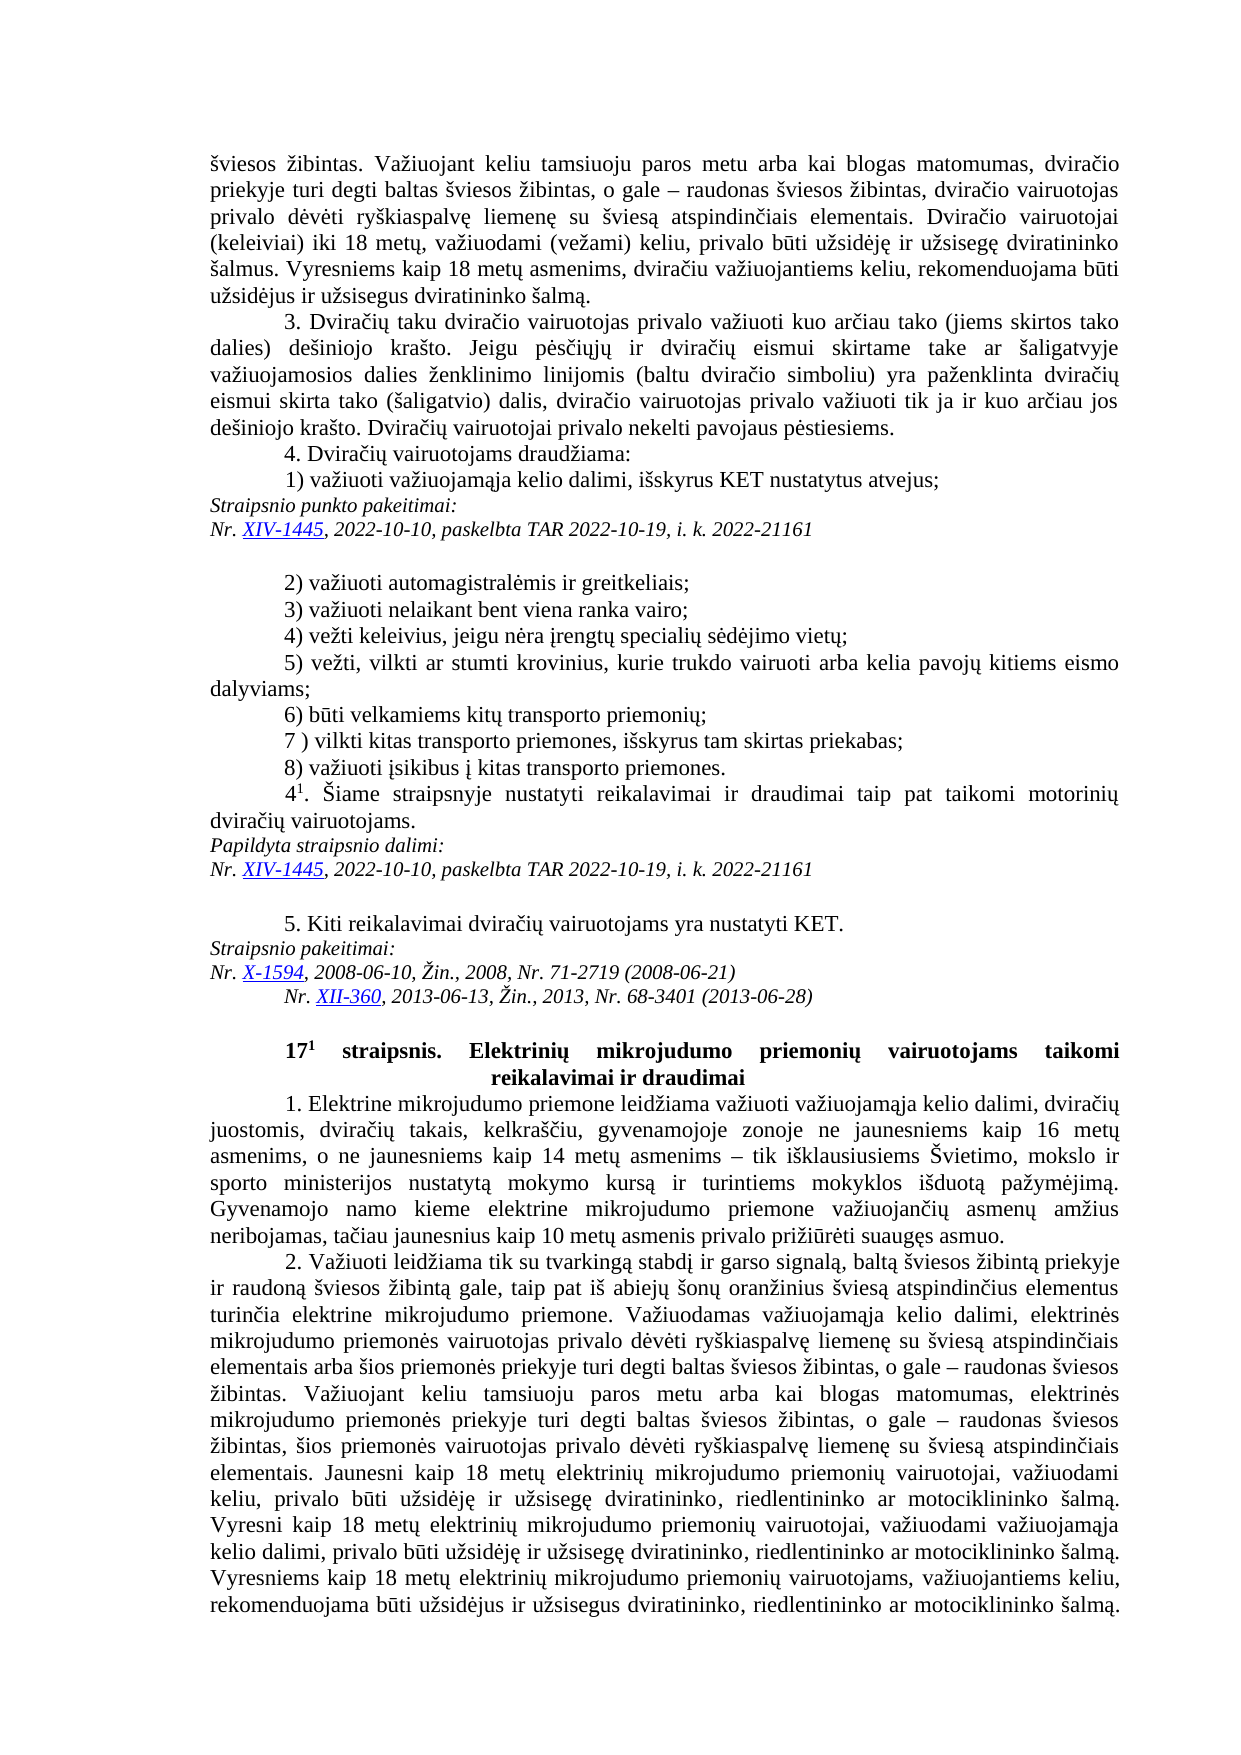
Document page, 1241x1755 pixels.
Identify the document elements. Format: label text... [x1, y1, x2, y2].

text šviesos žibintas. Važiuojant keliu tamsiuoju paros metu arba kai blogas matomumas, dviračio priekyje turi degti baltas šviesos žibintas, o gale – raudonas šviesos žibintas, dviračio vairuotojas privalo dėvėti ryškiaspalvę liemenę su šviesą atspindinčiais elementais. Dviračio vairuotojai (keleiviai) iki 18 metų, važiuodami (vežami) keliu, privalo būti užsidėję ir užsisegę dviratininko šalmus. Vyresniems kaip 18 metų asmenims, dviračiu važiuojantiems keliu, rekomenduojama būti užsidėjus ir užsisegus dviratininko šalmą. [210, 150, 1120, 308]
text 5) vežti, vilkti ar stumti krovinius, kurie trukdo vairuoti arba kelia pavojų kitiems eismo dalyviams; [210, 648, 1120, 701]
text Nr. XIV-1445, 2022-10-10, paskelbta TAR 2022-10-19, i. k. 2022-21161 [210, 517, 1120, 541]
text 5. Kiti reikalavimai dviračių vairuotojams yra nustatyti KET. [210, 910, 1120, 936]
text 1) važiuoti važiuojamąja kelio dalimi, išskyrus KET nustatytus atvejus; [210, 466, 1120, 493]
text 2. Važiuoti leidžiama tik su tvarkingą stabdį ir garso signalą, baltą šviesos žibintą priekyje ir raudoną šviesos žibintą gale, taip pat iš abiejų šonų oranžinius šviesą atspindinčius elementus turinčia elektrine mikrojudumo priemone. Važiuodamas važiuojamąja kelio dalimi, elektrinės mikrojudumo priemonės vairuotojas privalo dėvėti ryškiaspalvę liemenę su šviesą atspindinčiais elementais arba šios priemonės priekyje turi degti baltas šviesos žibintas, o gale – raudonas šviesos žibintas. Važiuojant keliu tamsiuoju paros metu arba kai blogas matomumas, elektrinės mikrojudumo priemonės priekyje turi degti baltas šviesos žibintas, o gale – raudonas šviesos žibintas, šios priemonės vairuotojas privalo dėvėti ryškiaspalvę liemenę su šviesą atspindinčiais elementais. Jaunesni kaip 18 metų elektrinių mikrojudumo priemonių vairuotojai, važiuodami keliu, privalo būti užsidėję ir užsisegę dviratininko, riedlentininko ar motociklininko šalmą. Vyresni kaip 18 metų elektrinių mikrojudumo priemonių vairuotojai, važiuodami važiuojamąja kelio dalimi, privalo būti užsidėję ir užsisegę dviratininko, riedlentininko ar motociklininko šalmą. Vyresniems kaip 18 metų elektrinių mikrojudumo priemonių vairuotojams, važiuojantiems keliu, rekomenduojama būti užsidėjus ir užsisegus dviratininko, riedlentininko ar motociklininko šalmą. [210, 1248, 1120, 1617]
text 3) važiuoti nelaikant bent viena ranka vairo; [210, 596, 1120, 622]
text 6) būti velkamiems kitų transporto priemonių; [210, 701, 1120, 728]
text 41. Šiame straipsnyje nustatyti reikalavimai ir draudimai taip pat taikomi motorinių dviračių vairuotojams. [210, 780, 1120, 833]
text 2) važiuoti automagistralėmis ir greitkeliais; [210, 569, 1120, 596]
text 8) važiuoti įsikibus į kitas transporto priemones. [210, 754, 1120, 780]
text 1. Elektrine mikrojudumo priemone leidžiama važiuoti važiuojamąja kelio dalimi, dviračių juostomis, dviračių takais, kelkraščiu, gyvenamojoje zonoje ne jaunesniems kaip 16 metų asmenims, o ne jaunesniems kaip 14 metų asmenims – tik išklausiusiems Švietimo, mokslo ir sporto ministerijos nustatytą mokymo kursą ir turintiems mokyklos išduotą pažymėjimą. Gyvenamojo namo kieme elektrine mikrojudumo priemone važiuojančių asmenų amžius neribojamas, tačiau jaunesnius kaip 10 metų asmenis privalo prižiūrėti suaugęs asmuo. [210, 1090, 1120, 1248]
text 4) vežti keleivius, jeigu nėra įrengtų specialių sėdėjimo vietų; [210, 622, 1120, 648]
text Straipsnio pakeitimai: [210, 936, 1120, 960]
text 171 straipsnis. Elektrinių mikrojudumo priemonių vairuotojams taikomi reikalavimai ir draudimai [285, 1037, 1120, 1090]
text Papildyta straipsnio dalimi: [210, 833, 1120, 857]
text Straipsnio punkto pakeitimai: [210, 493, 1120, 517]
text Nr. XIV-1445, 2022-10-10, paskelbta TAR 2022-10-19, i. k. 2022-21161 [210, 857, 1120, 881]
text 3. Dviračių taku dviračio vairuotojas privalo važiuoti kuo arčiau tako (jiems skirtos tako dalies) dešiniojo krašto. Jeigu pėsčiųjų ir dviračių eismui skirtame take ar šaligatvyje važiuojamosios dalies ženklinimo linijomis (baltu dviračio simboliu) yra paženklinta dviračių eismui skirta tako (šaligatvio) dalis, dviračio vairuotojas privalo važiuoti tik ja ir kuo arčiau jos dešiniojo krašto. Dviračių vairuotojai privalo nekelti pavojaus pėstiesiems. [210, 308, 1120, 440]
text 7 ) vilkti kitas transporto priemones, išskyrus tam skirtas priekabas; [210, 728, 1120, 754]
text Nr. XII-360, 2013-06-13, Žin., 2013, Nr. 68-3401 (2013-06-28) [210, 984, 1120, 1008]
text Nr. X-1594, 2008-06-10, Žin., 2008, Nr. 71-2719 (2008-06-21) [210, 960, 1120, 984]
text 4. Dviračių vairuotojams draudžiama: [210, 440, 1120, 466]
